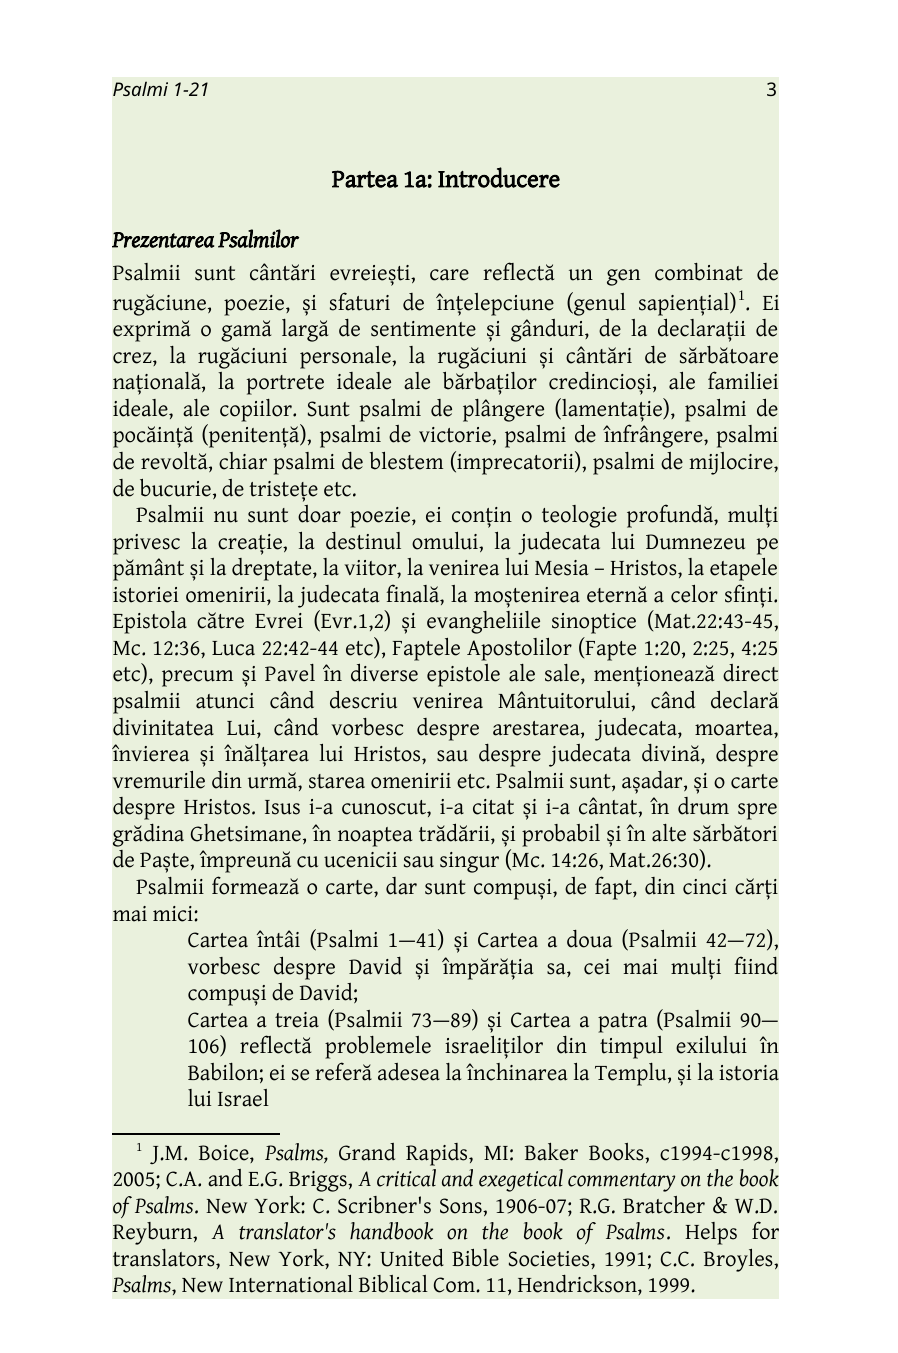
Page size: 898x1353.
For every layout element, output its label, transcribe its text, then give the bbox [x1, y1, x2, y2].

text Cartea întâi (Psalmi 1—41) și Cartea a doua (Psalmii 42—72), vorbesc despre David și împărăția sa, cei mai mulți fiind compuși de David; [187, 927, 779, 1007]
text J.M. Boice, Psalms, Grand Rapids, MI: Baker Books, c1994-c1998, 2005; C.A. and E.G. Briggs, A critical and exegetical commentary on the book of Psalms. New York: C. Scribner's Sons, 1906-07; R.G. Bratcher & W.D. Reyburn, A translator's handbook on the book of Psalms. Helps for translators, New York, NY: United Bible Societies, 1991; C.C. Broyles, Psalms, New International Biblical Com. 11, Hendrickson, 1999. [112, 1140, 779, 1299]
text Psalmii nu sunt doar poezie, ei conțin o teologie profundă, mulți privesc la creație, la destinul omului, la judecata lui Dumnezeu pe pământ și la dreptate, la viitor, la venirea lui Mesia – Hristos, la etapele istoriei omenirii, la judecata finală, la moștenirea eternă a celor sfinți. Epistola către Evrei (Evr.1,2) și evangheliile sinoptice (Mat.22:43-45, Mc. 12:36, Luca 22:42-44 etc), Faptele Apostolilor (Fapte 1:20, 2:25, 4:25 etc), precum și Pavel în diverse epistole ale sale, menționează direct psalmii atunci când descriu venirea Mântuitorului, când declară divinitatea Lui, când vorbesc despre arestarea, judecata, moartea, învierea și înălțarea lui Hristos, sau despre judecata divină, despre vremurile din urmă, starea omenirii etc. Psalmii sunt, așadar, și o carte despre Hristos. Isus i-a cunoscut, i-a citat și i-a cântat, în drum spre grădina Ghetsimane, în noaptea trădării, și probabil și în alte sărbători de Paște, împreună cu ucenicii sau singur (Mc. 14:26, Mat.26:30). [112, 502, 779, 874]
text Cartea a treia (Psalmii 73—89) și Cartea a patra (Psalmii 90—106) reflectă problemele israeliților din timpul exilului în Babilon; ei se referă adesea la închinarea la Templu, și la istoria lui Israel [187, 1007, 779, 1113]
text Psalmii formează o carte, dar sunt compuși, de fapt, din cinci cărți mai mici: [112, 874, 779, 927]
subtitle Prezentarea Psalmilor [112, 227, 779, 252]
text Psalmii sunt cântări evreiești, care reflectă un gen combinat de rugăciune, poezie, și sfaturi de înțelepciune (genul sapiențial). Ei exprimă o gamă largă de sentimente și gânduri, de la declarații de crez, la rugăciuni personale, la rugăciuni și cântări de sărbătoare națională, la portrete ideale ale bărbaților credincioși, ale familiei ideale, ale copiilor. Sunt psalmi de plângere (lamentație), psalmi de pocăință (penitență), psalmi de victorie, psalmi de înfrângere, psalmi de revoltă, chiar psalmi de blestem (imprecatorii), psalmi de mijlocire, de bucurie, de tristețe etc. [112, 260, 779, 502]
subtitle Partea 1a: Introducere [112, 167, 779, 192]
